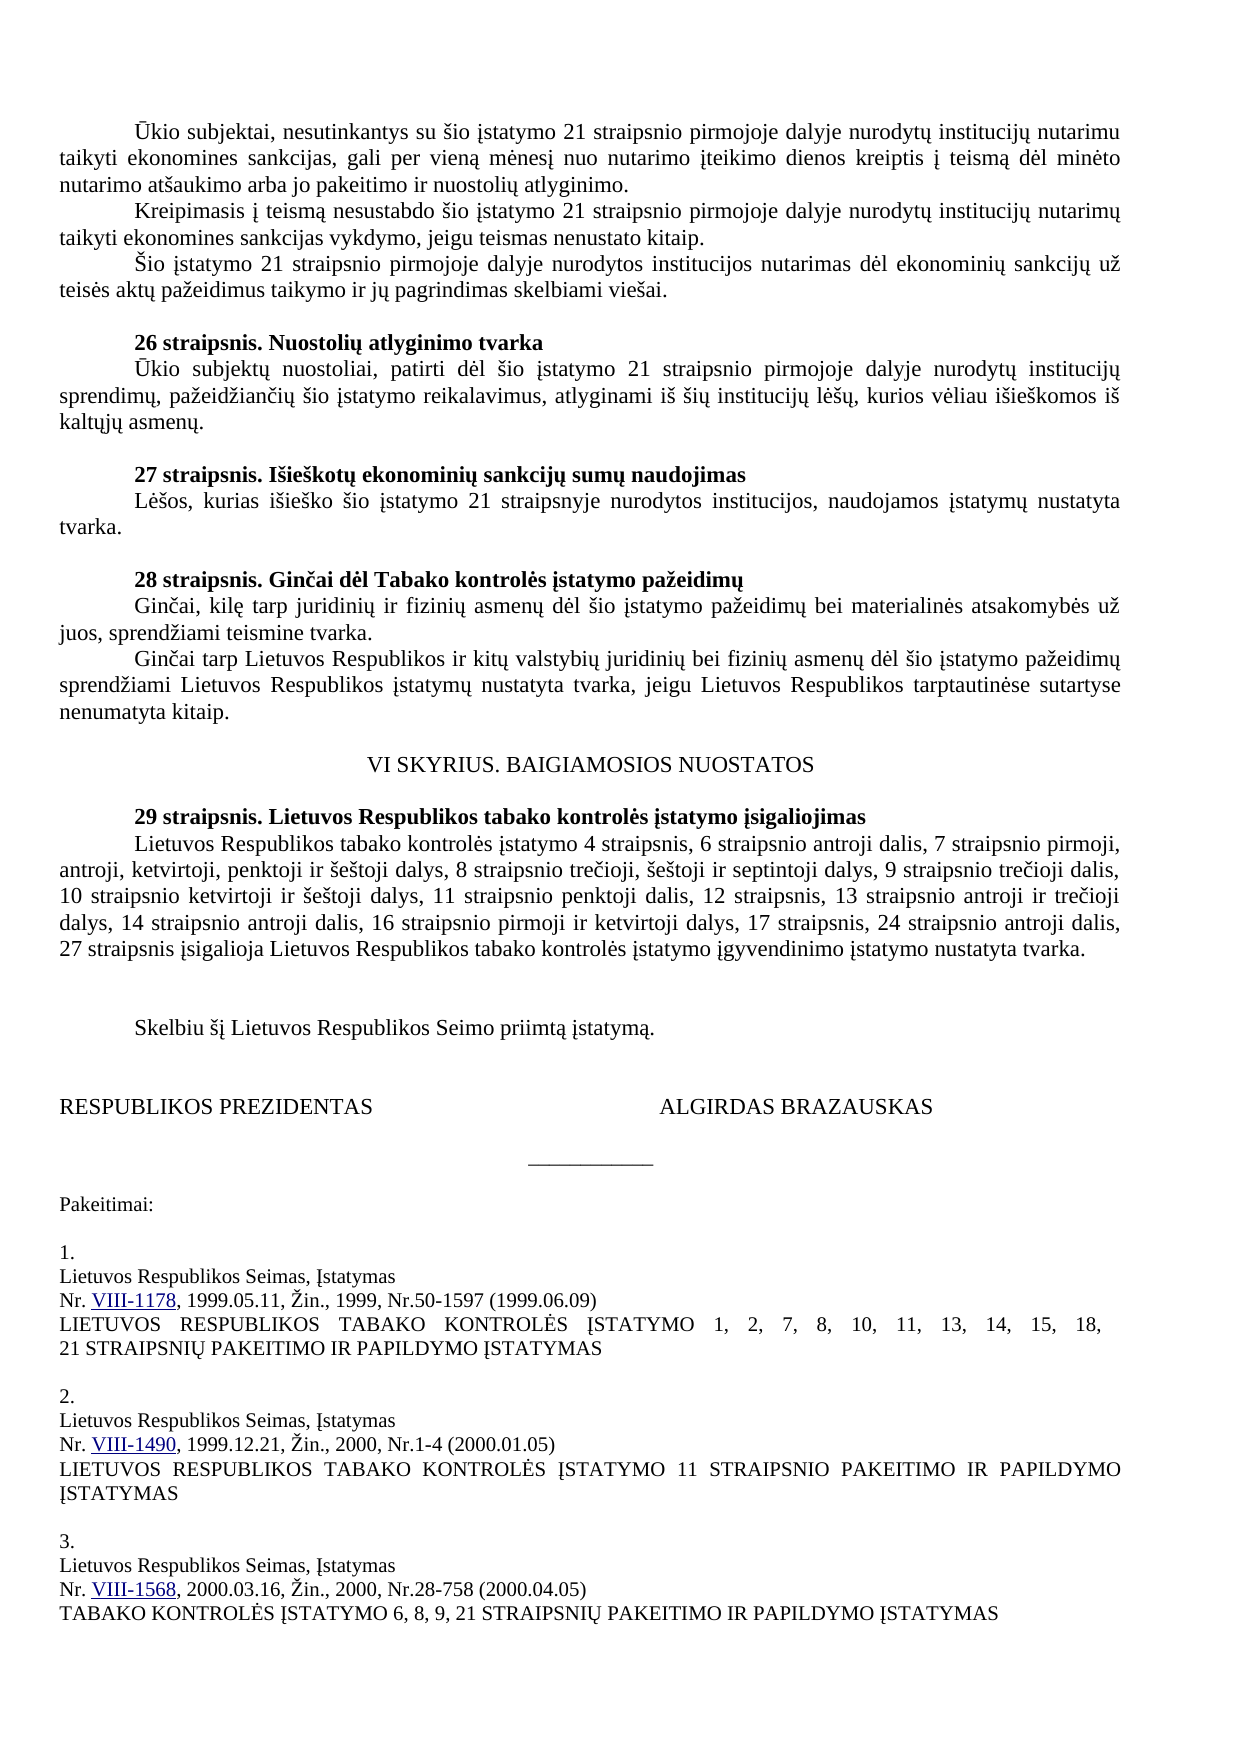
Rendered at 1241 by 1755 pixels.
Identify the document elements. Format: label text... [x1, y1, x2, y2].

text 1. [59, 1240, 1122, 1264]
text ____________ [59, 1144, 1122, 1168]
text Ūkio subjektų nuostoliai, patirti dėl šio įstatymo 21 straipsnio pirmojoje dalyje nurodytų institucijų sprendimų, pažeidžiančių šio įstatymo reikalavimus, atlyginami iš šių institucijų lėšų, kurios vėliau išieškomos iš kaltųjų asmenų. [59, 355, 1122, 434]
text Lietuvos Respublikos Seimas, Įstatymas [59, 1553, 1122, 1577]
text Lietuvos Respublikos Seimas, Įstatymas [59, 1264, 1122, 1288]
text Nr. VIII-1178, 1999.05.11, Žin., 1999, Nr.50-1597 (1999.06.09) [59, 1288, 1122, 1312]
text 28 straipsnis. Ginčai dėl Tabako kontrolės įstatymo pažeidimų [59, 566, 1122, 592]
text LIETUVOS RESPUBLIKOS TABAKO KONTROLĖS ĮSTATYMO 11 STRAIPSNIO PAKEITIMO IR PAPILDYMO ĮSTATYMAS [59, 1456, 1122, 1504]
text 27 straipsnis. Išieškotų ekonominių sankcijų sumų naudojimas [59, 461, 1122, 487]
text Pakeitimai: [59, 1192, 1122, 1216]
text Lietuvos Respublikos tabako kontrolės įstatymo 4 straipsnis, 6 straipsnio antroji dalis, 7 straipsnio pirmoji, antroji, ketvirtoji, penktoji ir šeštoji dalys, 8 straipsnio trečioji, šeštoji ir septintoji dalys, 9 straipsnio trečioji dalis, 10 straipsnio ketvirtoji ir šeštoji dalys, 11 straipsnio penktoji dalis, 12 straipsnis, 13 straipsnio antroji ir trečioji dalys, 14 straipsnio antroji dalis, 16 straipsnio pirmoji ir ketvirtoji dalys, 17 straipsnis, 24 straipsnio antroji dalis, 27 straipsnis įsigalioja Lietuvos Respublikos tabako kontrolės įstatymo įgyvendinimo įstatymo nustatyta tvarka. [59, 830, 1122, 961]
text 26 straipsnis. Nuostolių atlyginimo tvarka [59, 329, 1122, 355]
text Kreipimasis į teismą nesustabdo šio įstatymo 21 straipsnio pirmojoje dalyje nurodytų institucijų nutarimų taikyti ekonomines sankcijas vykdymo, jeigu teismas nenustato kitaip. [59, 197, 1122, 250]
text Nr. VIII-1568, 2000.03.16, Žin., 2000, Nr.28-758 (2000.04.05) [59, 1577, 1122, 1601]
text Ginčai tarp Lietuvos Respublikos ir kitų valstybių juridinių bei fizinių asmenų dėl šio įstatymo pažeidimų sprendžiami Lietuvos Respublikos įstatymų nustatyta tvarka, jeigu Lietuvos Respublikos tarptautinėse sutartyse nenumatyta kitaip. [59, 645, 1122, 724]
text Ginčai, kilę tarp juridinių ir fizinių asmenų dėl šio įstatymo pažeidimų bei materialinės atsakomybės už juos, sprendžiami teismine tvarka. [59, 592, 1122, 645]
text Ūkio subjektai, nesutinkantys su šio įstatymo 21 straipsnio pirmojoje dalyje nurodytų institucijų nutarimu taikyti ekonomines sankcijas, gali per vieną mėnesį nuo nutarimo įteikimo dienos kreiptis į teismą dėl minėto nutarimo atšaukimo arba jo pakeitimo ir nuostolių atlyginimo. [59, 118, 1122, 197]
text LIETUVOS RESPUBLIKOS TABAKO KONTROLĖS ĮSTATYMO 1, 2, 7, 8, 10, 11, 13, 14, 15, 18, 21 STRAIPSNIŲ PAKEITIMO IR PAPILDYMO ĮSTATYMAS [59, 1312, 1122, 1360]
text Nr. VIII-1490, 1999.12.21, Žin., 2000, Nr.1-4 (2000.01.05) [59, 1432, 1122, 1456]
text TABAKO KONTROLĖS ĮSTATYMO 6, 8, 9, 21 STRAIPSNIŲ PAKEITIMO IR PAPILDYMO ĮSTATYMAS [59, 1601, 1122, 1625]
text 29 straipsnis. Lietuvos Respublikos tabako kontrolės įstatymo įsigaliojimas [59, 803, 1122, 830]
text 2. [59, 1384, 1122, 1408]
text Lietuvos Respublikos Seimas, Įstatymas [59, 1408, 1122, 1432]
text Skelbiu šį Lietuvos Respublikos Seimo priimtą įstatymą. [59, 1014, 1122, 1041]
text Šio įstatymo 21 straipsnio pirmojoje dalyje nurodytos institucijos nutarimas dėl ekonominių sankcijų už teisės aktų pažeidimus taikymo ir jų pagrindimas skelbiami viešai. [59, 250, 1122, 303]
text VI SKYRIUS. BAIGIAMOSIOS NUOSTATOS [59, 751, 1122, 777]
text 3. [59, 1529, 1122, 1553]
text RESPUBLIKOS PREZIDENTAS ALGIRDAS BRAZAUSKAS [59, 1093, 1122, 1119]
text Lėšos, kurias išieško šio įstatymo 21 straipsnyje nurodytos institucijos, naudojamos įstatymų nustatyta tvarka. [59, 487, 1122, 540]
